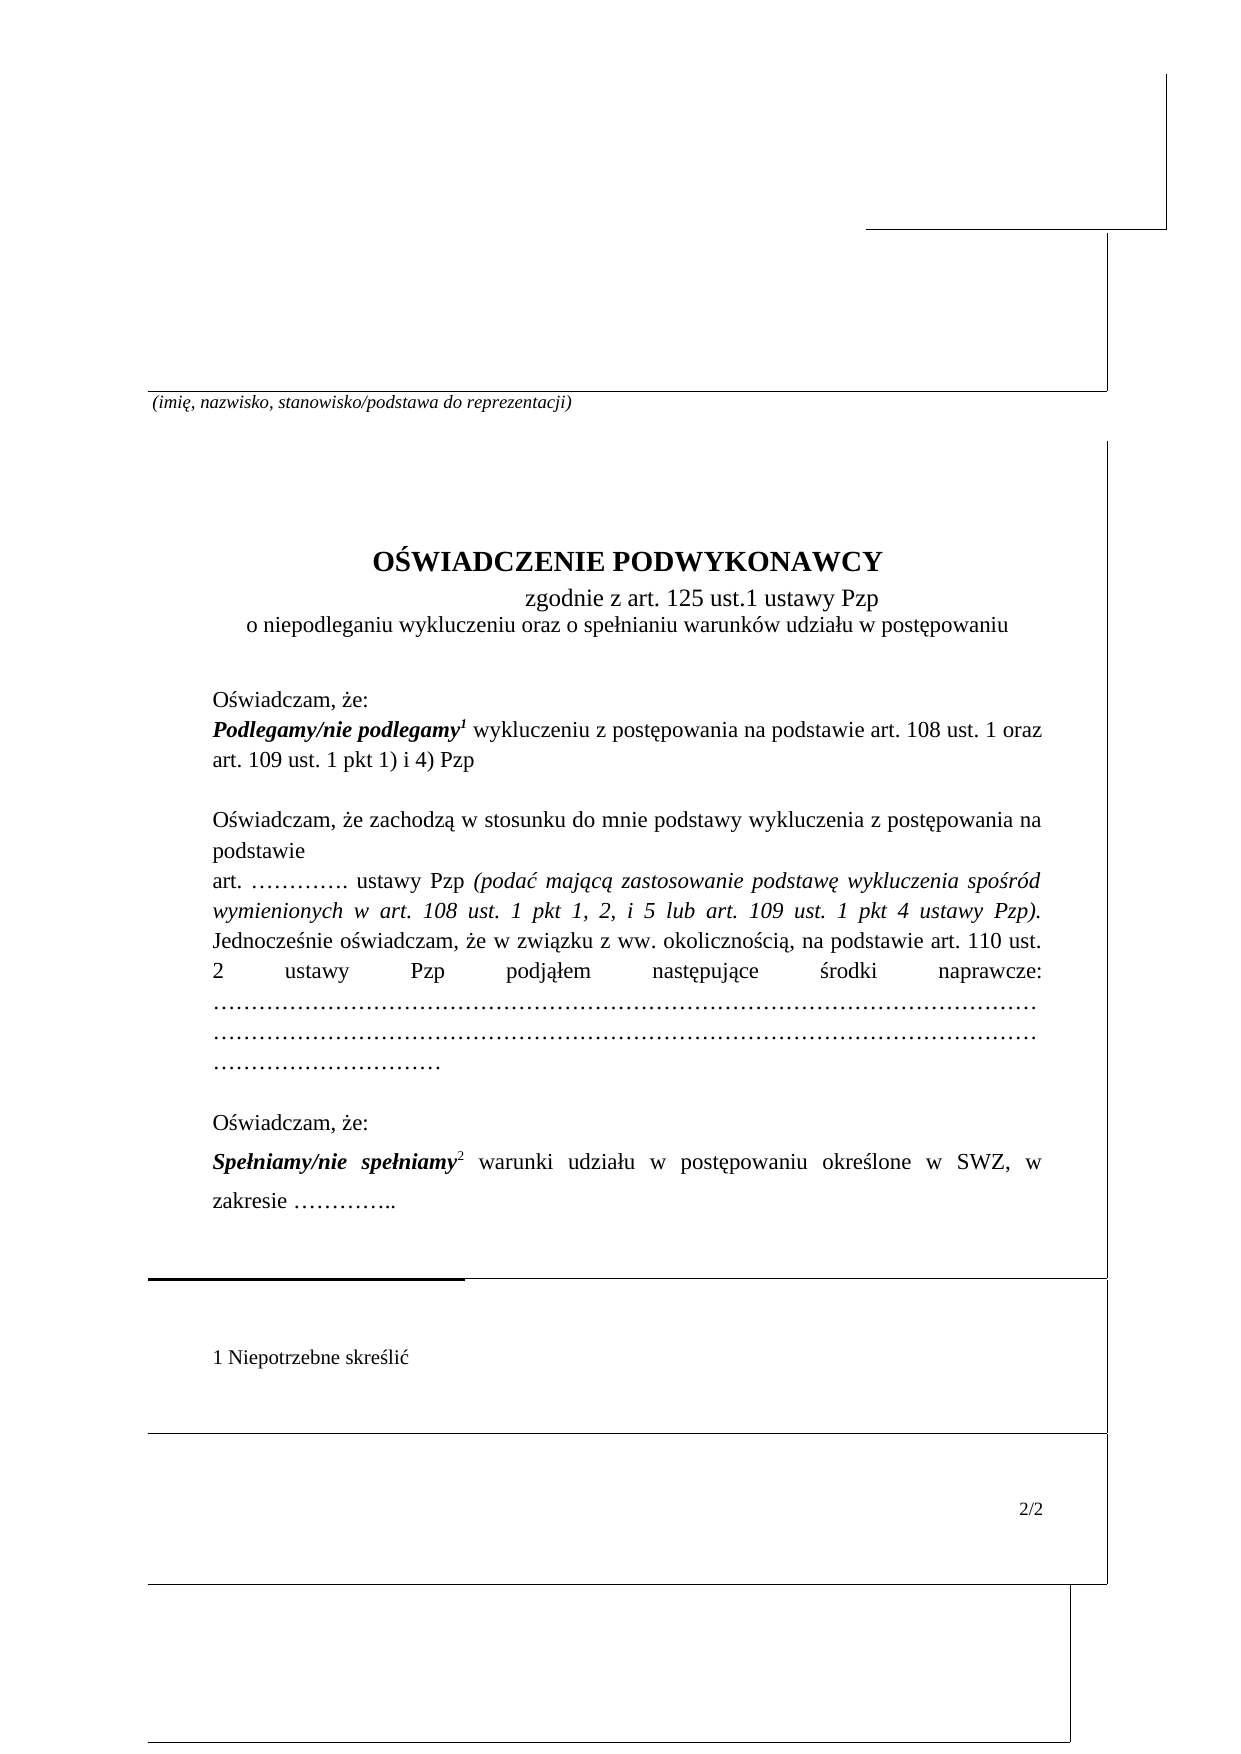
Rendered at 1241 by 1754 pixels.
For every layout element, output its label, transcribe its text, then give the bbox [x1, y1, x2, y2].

text Niepotrzebne skreślić [148, 1280, 1107, 1433]
text Podlegamy/nie podlegamy wykluczeniu z postępowania na podstawie art. 108 ust. 1 oraz art. 109 ust. 1 pkt 1) i 4) Pzp [148, 651, 1107, 742]
text (imię, nazwisko, stanowisko/podstawa do reprezentacji) [148, 391, 1107, 413]
text zgodnie z art. 125 ust.1 ustawy Pzp [148, 518, 1107, 612]
text Oświadczam, że: [148, 621, 1107, 651]
text OŚWIADCZENIE PODWYKONAWCY [148, 480, 1107, 518]
text Spełniamy/nie spełniamy warunki udziału w postępowaniu określone w SWZ, w zakresie ………….. [148, 1083, 1107, 1278]
text Oświadczam, że zachodzą w stosunku do mnie podstawy wykluczenia z postępowania na podstawie art. …………. ustawy Pzp (podać mającą zastosowanie podstawę wykluczenia spośród wymienionych w art. 108 ust. 1 pkt 1, 2, i 5 lub art. 109 ust. 1 pkt 4 ustawy Pzp). Jednocześnie oświadczam, że w związku z ww. okolicznością, na podstawie art. 110 ust. 2 ustawy Pzp podjąłem następujące środki naprawcze: ………………………………………………………………………………………………………………………………………………………………………………………………………………………… [148, 742, 1107, 1044]
text o niepodleganiu wykluczeniu oraz o spełnianiu warunków udziału w postępowaniu [148, 612, 1107, 621]
text Oświadczam, że: [148, 1044, 1107, 1083]
